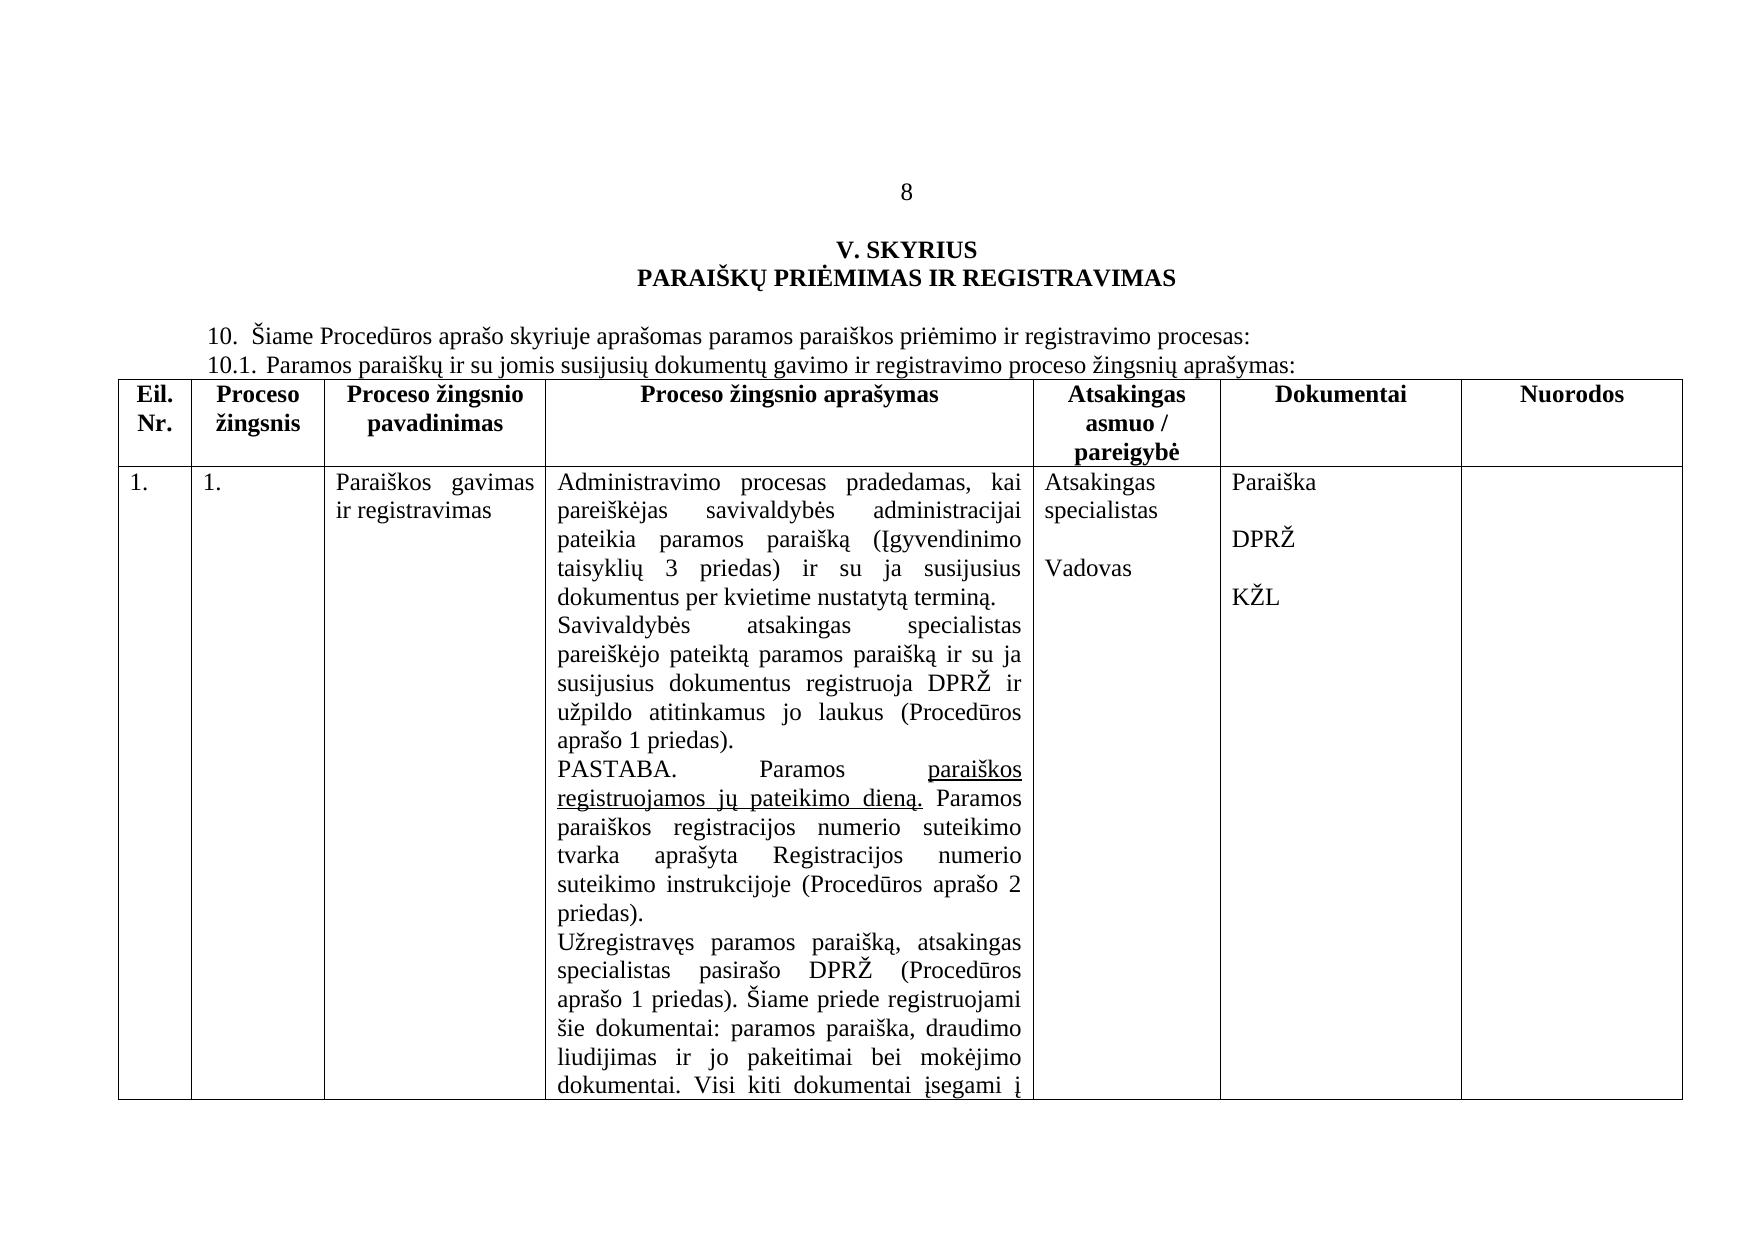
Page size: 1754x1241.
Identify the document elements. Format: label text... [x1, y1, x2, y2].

text 10. Šiame Procedūros aprašo skyriuje aprašomas paramos paraiškos priėmimo ir registravimo procesas: [118, 321, 1695, 350]
text 10.1. Paramos paraiškų ir su jomis susijusių dokumentų gavimo ir registravimo proceso žingsnių aprašymas: [118, 350, 1695, 378]
table_cell Paraiškos gavimas ir registravimas [325, 467, 545, 1099]
table_header Dokumentai [1221, 380, 1461, 466]
table_cell Paraiška DPRŽ KŽL [1221, 467, 1461, 1099]
table_cell 1. [119, 467, 191, 1099]
text V. SKYRIUS [118, 235, 1695, 263]
table_cell [1462, 467, 1682, 1099]
text PARAIŠKŲ PRIĖMIMAS IR REGISTRAVIMAS [118, 263, 1695, 292]
table_header Eil. Nr. [119, 380, 191, 466]
table_header Proceso žingsnio pavadinimas [325, 380, 545, 466]
table_header Proceso žingsnis [192, 380, 324, 466]
table_header Atsakingas asmuo / pareigybė [1034, 380, 1220, 466]
table_header Nuorodos [1462, 380, 1682, 466]
table_header Proceso žingsnio aprašymas [546, 380, 1033, 466]
table_cell Administravimo procesas pradedamas, kai pareiškėjas savivaldybės administracijai pateikia paramos paraišką (Įgyvendinimo taisyklių 3 priedas) ir su ja susijusius dokumentus per kvietime nustatytą terminą. Savivaldybės atsakingas specialistas pareiškėjo pateiktą paramos paraišką ir su ja susijusius dokumentus registruoja DPRŽ ir užpildo atitinkamus jo laukus (Procedūros aprašo 1 priedas). PASTABA. Paramos paraiškos registruojamos jų pateikimo dieną. Paramos paraiškos registracijos numerio suteikimo tvarka aprašyta Registracijos numerio suteikimo instrukcijoje (Procedūros aprašo 2 priedas). Užregistravęs paramos paraišką, atsakingas specialistas pasirašo DPRŽ (Procedūros aprašo 1 priedas). Šiame priede registruojami šie dokumentai: paramos paraiška, draudimo liudijimas ir jo pakeitimai bei mokėjimo dokumentai. Visi kiti dokumentai įsegami į [546, 467, 1033, 1099]
table_cell 1. [192, 467, 324, 1099]
table_cell Atsakingas specialistas Vadovas [1034, 467, 1220, 1099]
